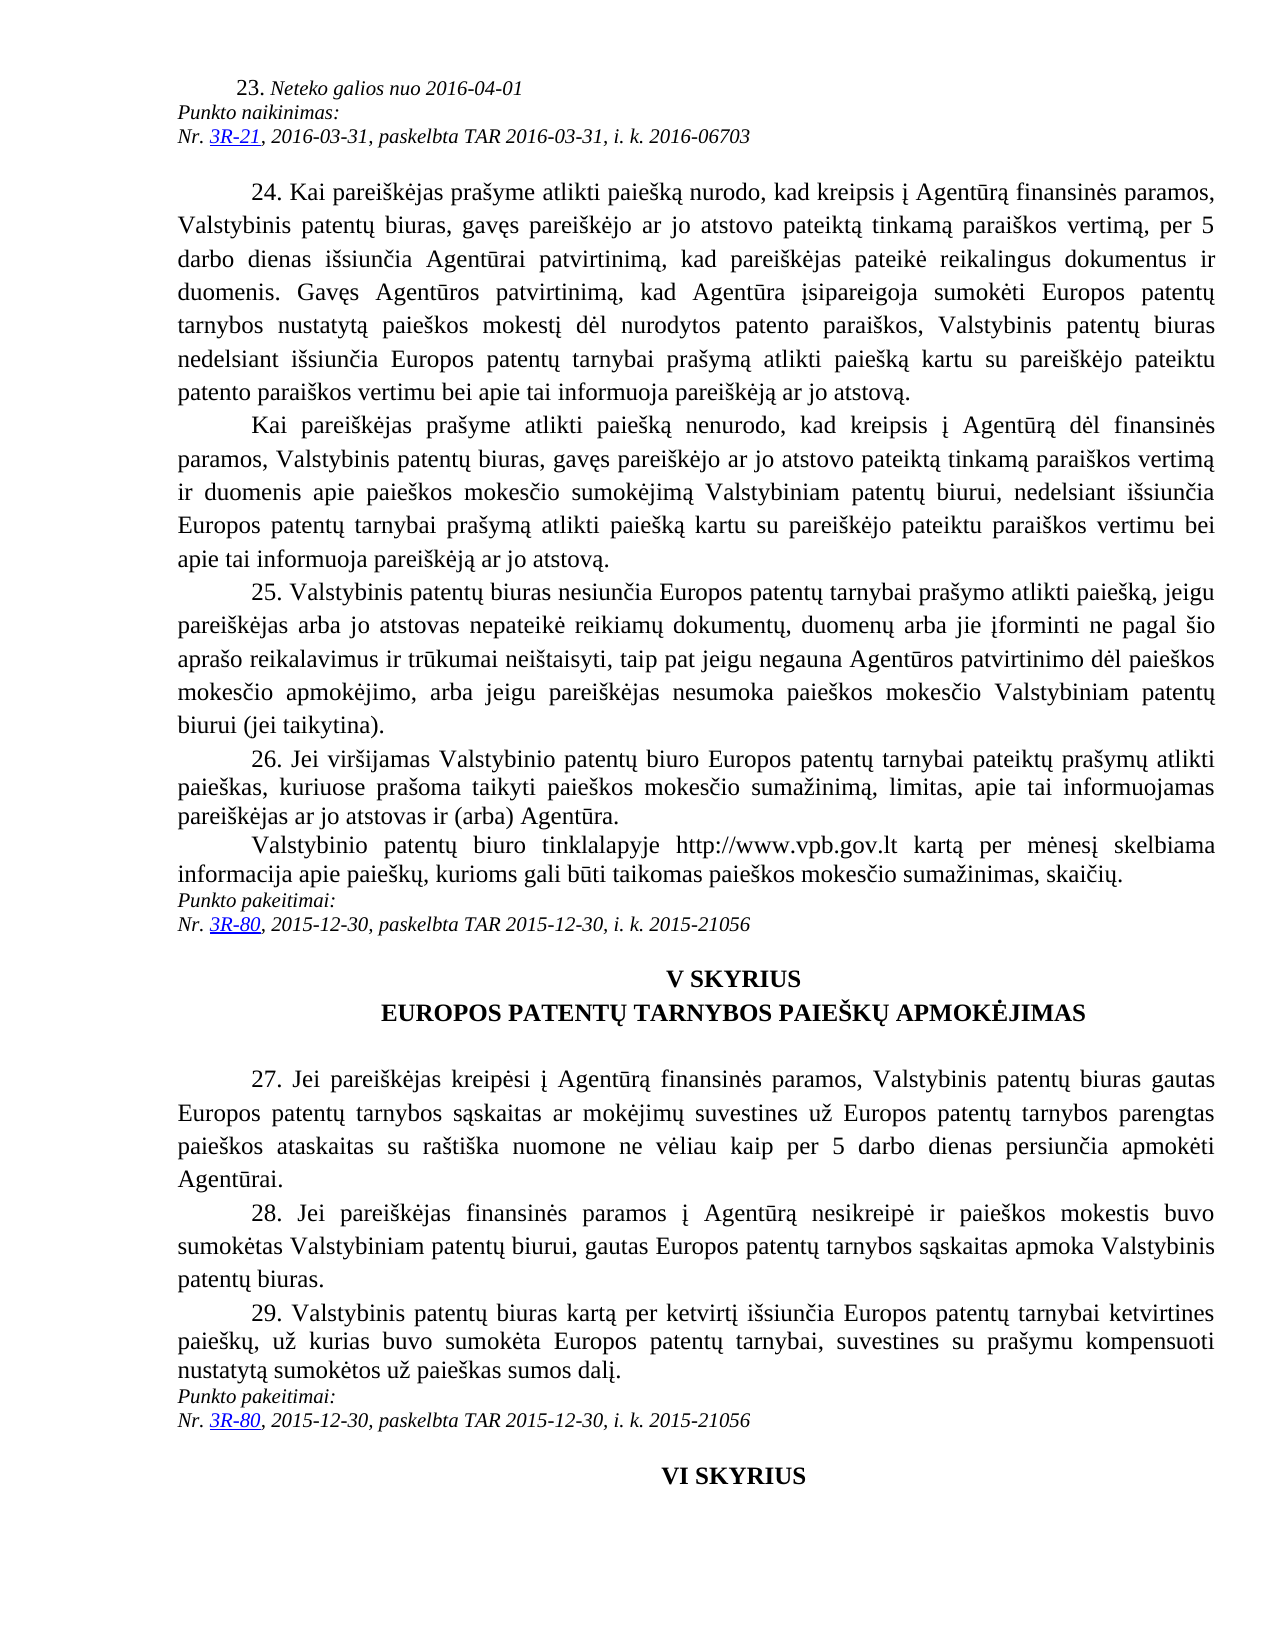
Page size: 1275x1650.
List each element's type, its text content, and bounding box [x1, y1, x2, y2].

text 27. Jei pareiškėjas kreipėsi į Agentūrą finansinės paramos, Valstybinis patentų biuras gautas Europos patentų tarnybos sąskaitas ar mokėjimų suvestines už Europos patentų tarnybos parengtas paieškos ataskaitas su raštiška nuomone ne vėliau kaip per 5 darbo dienas persiunčia apmokėti Agentūrai. [177, 1064, 1216, 1193]
text 28. Jei pareiškėjas finansinės paramos į Agentūrą nesikreipė ir paieškos mokestis buvo sumokėtas Valstybiniam patentų biurui, gautas Europos patentų tarnybos sąskaitas apmoka Valstybinis patentų biuras. [177, 1198, 1216, 1293]
text Punkto naikinimas: [177, 100, 1216, 124]
text VI SKYRIUS [177, 1461, 1216, 1489]
text 23. Neteko galios nuo 2016-04-01 [177, 74, 1216, 100]
text 29. Valstybinis patentų biuras kartą per ketvirtį išsiunčia Europos patentų tarnybai ketvirtines paieškų, už kurias buvo sumokėta Europos patentų tarnybai, suvestines su prašymu kompensuoti nustatytą sumokėtos už paieškas sumos dalį. [177, 1298, 1216, 1384]
text V SKYRIUS [177, 964, 1216, 993]
text Nr. 3R-21, 2016-03-31, paskelbta TAR 2016-03-31, i. k. 2016-06703 [177, 124, 1216, 148]
text 26. Jei viršijamas Valstybinio patentų biuro Europos patentų tarnybai pateiktų prašymų atlikti paieškas, kuriuose prašoma taikyti paieškos mokesčio sumažinimą, limitas, apie tai informuojamas pareiškėjas ar jo atstovas ir (arba) Agentūra. [177, 744, 1216, 830]
text Punkto pakeitimai: [177, 887, 1216, 912]
text Punkto pakeitimai: [177, 1384, 1216, 1408]
text Valstybinio patentų biuro tinklalapyje http://www.vpb.gov.lt kartą per mėnesį skelbiama informacija apie paieškų, kurioms gali būti taikomas paieškos mokesčio sumažinimas, skaičių. [177, 830, 1216, 887]
text Nr. 3R-80, 2015-12-30, paskelbta TAR 2015-12-30, i. k. 2015-21056 [177, 912, 1216, 936]
text 25. Valstybinis patentų biuras nesiunčia Europos patentų tarnybai prašymo atlikti paiešką, jeigu pareiškėjas arba jo atstovas nepateikė reikiamų dokumentų, duomenų arba jie įforminti ne pagal šio aprašo reikalavimus ir trūkumai neištaisyti, taip pat jeigu negauna Agentūros patvirtinimo dėl paieškos mokesčio apmokėjimo, arba jeigu pareiškėjas nesumoka paieškos mokesčio Valstybiniam patentų biurui (jei taikytina). [177, 577, 1216, 739]
text Nr. 3R-80, 2015-12-30, paskelbta TAR 2015-12-30, i. k. 2015-21056 [177, 1408, 1216, 1432]
text EUROPOS PATENTŲ TARNYBOS PAIEŠKŲ APMOKĖJIMAS [177, 998, 1216, 1026]
text Kai pareiškėjas prašyme atlikti paiešką nenurodo, kad kreipsis į Agentūrą dėl finansinės paramos, Valstybinis patentų biuras, gavęs pareiškėjo ar jo atstovo pateiktą tinkamą paraiškos vertimą ir duomenis apie paieškos mokesčio sumokėjimą Valstybiniam patentų biurui, nedelsiant išsiunčia Europos patentų tarnybai prašymą atlikti paiešką kartu su pareiškėjo pateiktu paraiškos vertimu bei apie tai informuoja pareiškėją ar jo atstovą. [177, 410, 1216, 572]
text 24. Kai pareiškėjas prašyme atlikti paiešką nurodo, kad kreipsis į Agentūrą finansinės paramos, Valstybinis patentų biuras, gavęs pareiškėjo ar jo atstovo pateiktą tinkamą paraiškos vertimą, per 5 darbo dienas išsiunčia Agentūrai patvirtinimą, kad pareiškėjas pateikė reikalingus dokumentus ir duomenis. Gavęs Agentūros patvirtinimą, kad Agentūra įsipareigoja sumokėti Europos patentų tarnybos nustatytą paieškos mokestį dėl nurodytos patento paraiškos, Valstybinis patentų biuras nedelsiant išsiunčia Europos patentų tarnybai prašymą atlikti paiešką kartu su pareiškėjo pateiktu patento paraiškos vertimu bei apie tai informuoja pareiškėją ar jo atstovą. [177, 177, 1216, 406]
